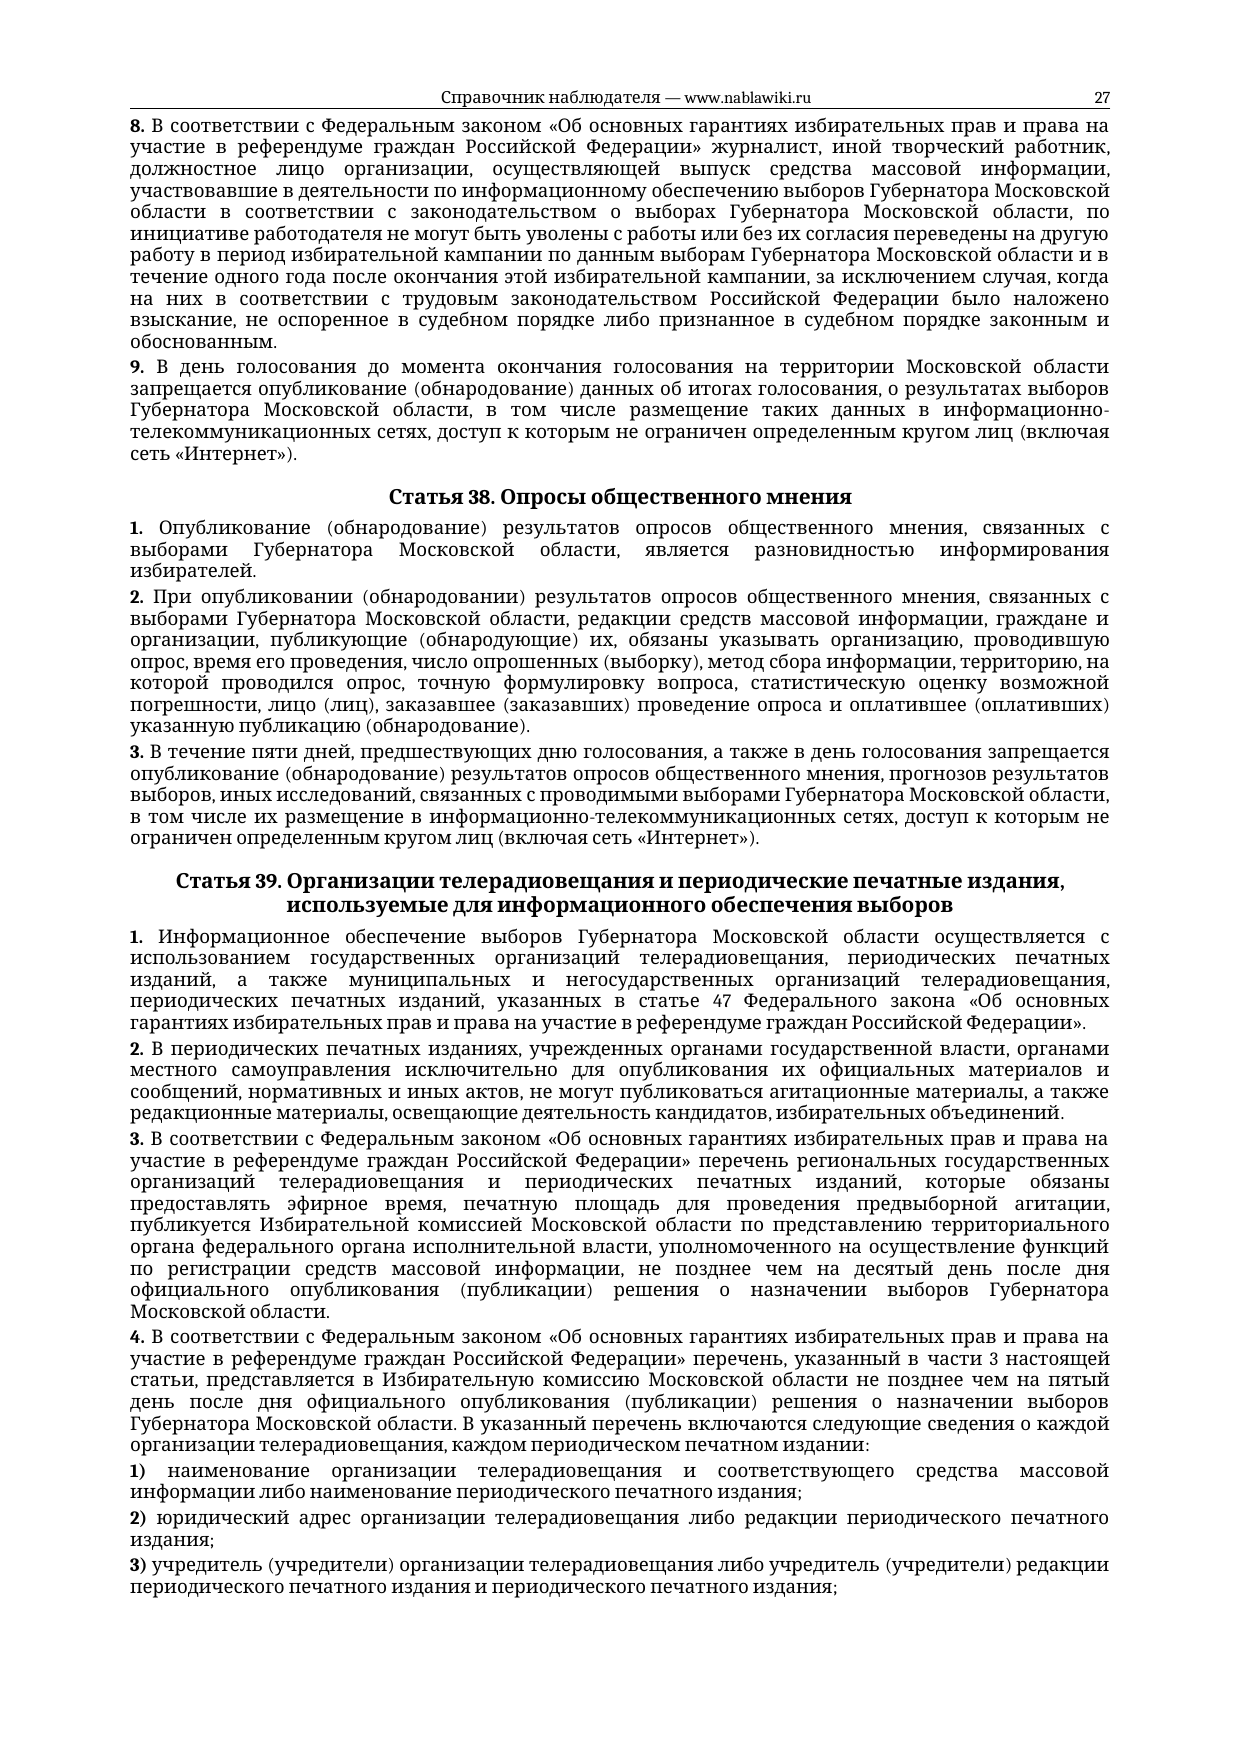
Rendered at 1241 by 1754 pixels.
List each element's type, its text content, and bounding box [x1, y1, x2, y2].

text 3. В течение пяти дней, предшествующих дню голосования, а также в день голосования запрещается опубликование (обнародование) результатов опросов общественного мнения, прогнозов результатов выборов, иных исследований, связанных с проводимыми выборами Губернатора Московской области, в том числе их размещение в информационно-телекоммуникационных сетях, доступ к которым не ограничен определенным кругом лиц (включая сеть «Интернет»). [130, 742, 1110, 849]
text 8. В соответствии с Федеральным законом «Об основных гарантиях избирательных прав и права на участие в референдуме граждан Российской Федерации» журналист, иной творческий работник, должностное лицо организации, осуществляющей выпуск средства массовой информации, участвовавшие в деятельности по информационному обеспечению выборов Губернатора Московской области в соответствии с законодательством о выборах Губернатора Московской области, по инициативе работодателя не могут быть уволены с работы или без их согласия переведены на другую работу в период избирательной кампании по данным выборам Губернатора Московской области и в течение одного года после окончания этой избирательной кампании, за исключением случая, когда на них в соответствии с трудовым законодательством Российской Федерации было наложено взыскание, не оспоренное в судебном порядке либо признанное в судебном порядке законным и обоснованным. [130, 116, 1110, 353]
text 3. В соответствии с Федеральным законом «Об основных гарантиях избирательных прав и права на участие в референдуме граждан Российской Федерации» перечень региональных государственных организаций телерадиовещания и периодических печатных изданий, которые обязаны предоставлять эфирное время, печатную площадь для проведения предвыборной агитации, публикуется Избирательной комиссией Московской области по представлению территориального органа федерального органа исполнительной власти, уполномоченного на осуществление функций по регистрации средств массовой информации, не позднее чем на десятый день после дня официального опубликования (публикации) решения о назначении выборов Губернатора Московской области. [130, 1129, 1110, 1323]
text 4. В соответствии с Федеральным законом «Об основных гарантиях избирательных прав и права на участие в референдуме граждан Российской Федерации» перечень, указанный в части 3 настоящей статьи, представляется в Избирательную комиссию Московской области не позднее чем на пятый день после дня официального опубликования (публикации) решения о назначении выборов Губернатора Московской области. В указанный перечень включаются следующие сведения о каждой организации телерадиовещания, каждом периодическом печатном издании: [130, 1327, 1110, 1456]
text 1. Информационное обеспечение выборов Губернатора Московской области осуществляется с использованием государственных организаций телерадиовещания, периодических печатных изданий, а также муниципальных и негосударственных организаций телерадиовещания, периодических печатных изданий, указанных в статье 47 Федерального закона «Об основных гарантиях избирательных прав и права на участие в референдуме граждан Российской Федерации». [130, 926, 1110, 1034]
text 2. При опубликовании (обнародовании) результатов опросов общественного мнения, связанных с выборами Губернатора Московской области, редакции средств массовой информации, граждане и организации, публикующие (обнародующие) их, обязаны указывать организацию, проводившую опрос, время его проведения, число опрошенных (выборку), метод сбора информации, территорию, на которой проводился опрос, точную формулировку вопроса, статистическую оценку возможной погрешности, лицо (лиц), заказавшее (заказавших) проведение опроса и оплатившее (оплативших) указанную публикацию (обнародование). [130, 586, 1110, 737]
subtitle Статья 39. Организации телерадиовещания и периодические печатные издания, используемые для информационного обеспечения выборов [130, 870, 1110, 918]
text 3) учредитель (учредители) организации телерадиовещания либо учредитель (учредители) редакции периодического печатного издания и периодического печатного издания; [130, 1555, 1110, 1598]
text 9. В день голосования до момента окончания голосования на территории Московской области запрещается опубликование (обнародование) данных об итогах голосования, о результатах выборов Губернатора Московской области, в том числе размещение таких данных в информационно-телекоммуникационных сетях, доступ к которым не ограничен определенным кругом лиц (включая сеть «Интернет»). [130, 357, 1110, 465]
subtitle Статья 38. Опросы общественного мнения [130, 485, 1110, 509]
text 1. Опубликование (обнародование) результатов опросов общественного мнения, связанных с выборами Губернатора Московской области, является разновидностью информирования избирателей. [130, 518, 1110, 582]
text 1) наименование организации телерадиовещания и соответствующего средства массовой информации либо наименование периодического печатного издания; [130, 1460, 1110, 1503]
text 2. В периодических печатных изданиях, учрежденных органами государственной власти, органами местного самоуправления исключительно для опубликования их официальных материалов и сообщений, нормативных и иных актов, не могут публиковаться агитационные материалы, а также редакционные материалы, освещающие деятельность кандидатов, избирательных объединений. [130, 1038, 1110, 1124]
text 2) юридический адрес организации телерадиовещания либо редакции периодического печатного издания; [130, 1508, 1110, 1551]
